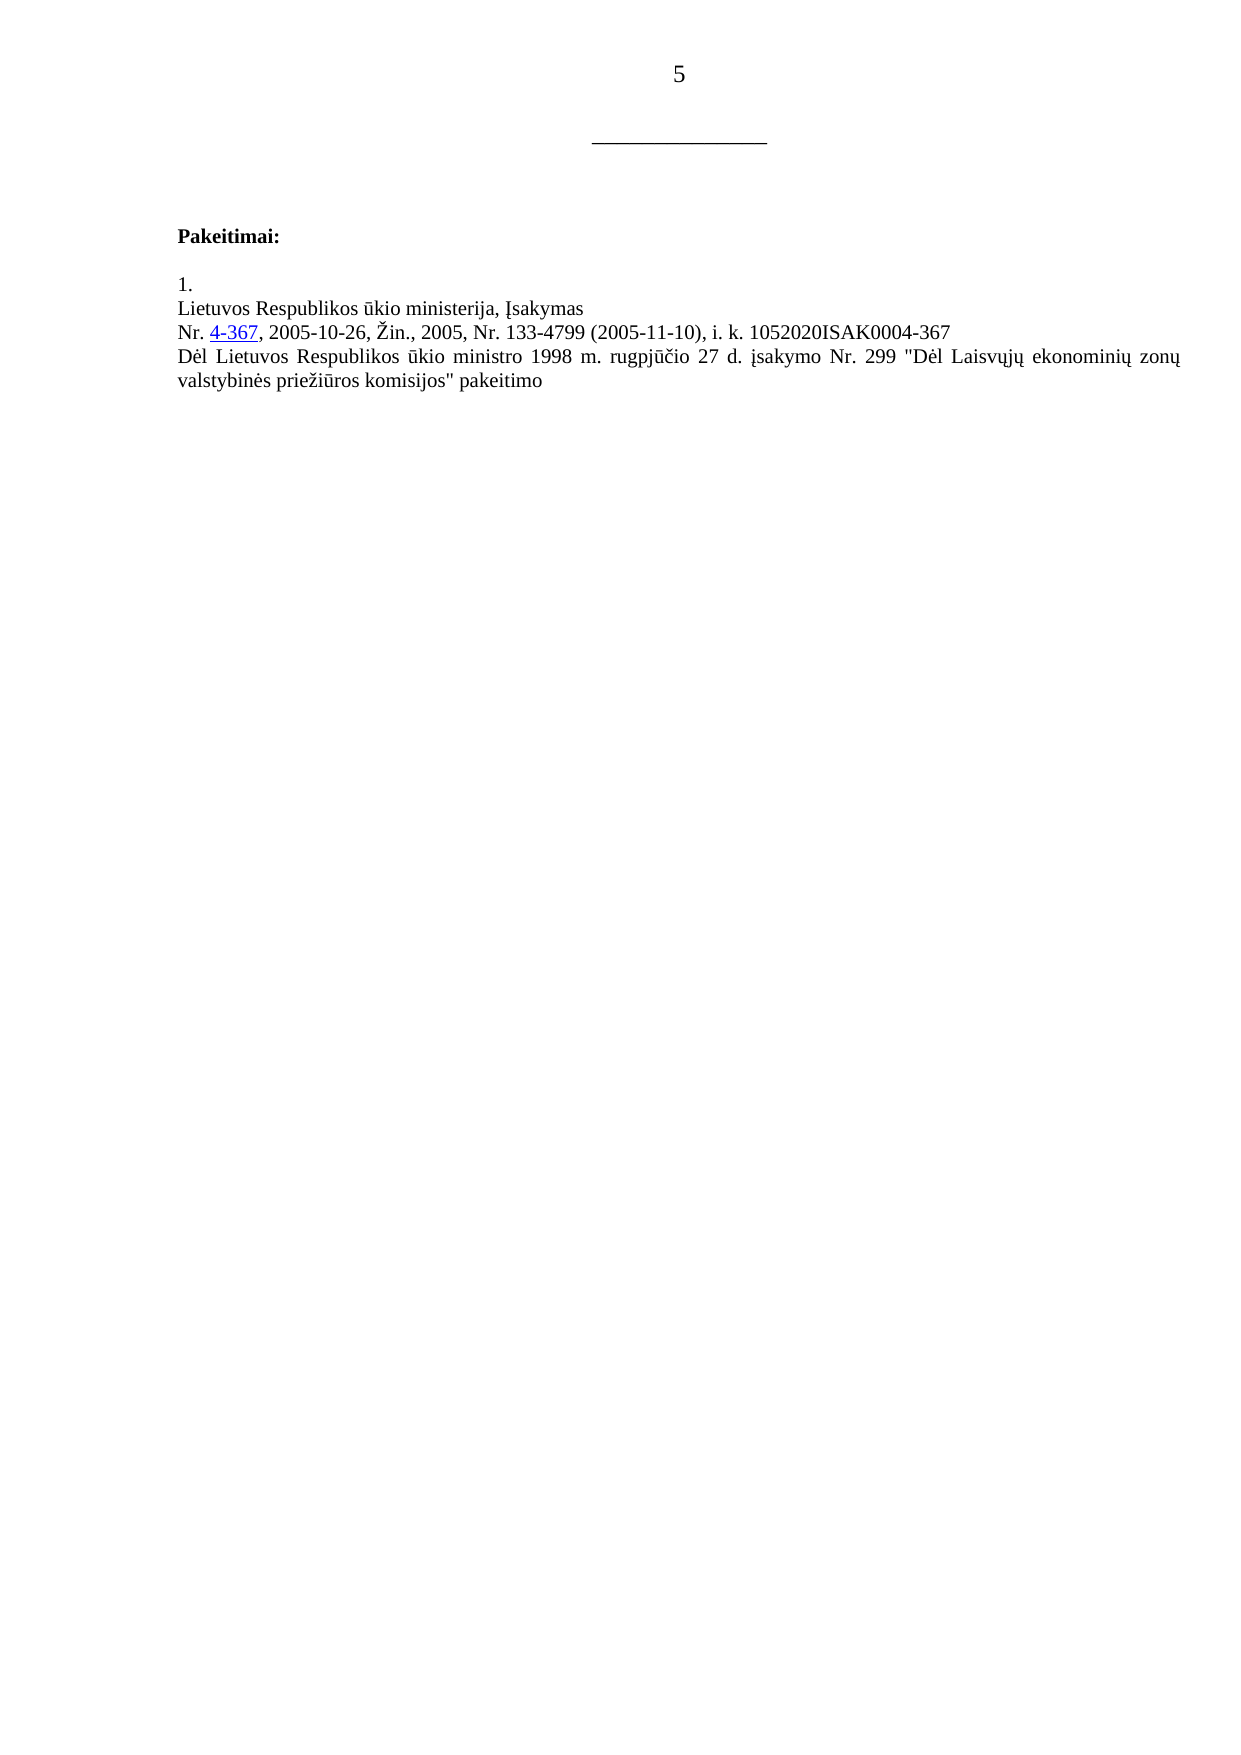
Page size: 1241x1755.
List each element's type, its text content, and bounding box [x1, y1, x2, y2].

text 1. [177, 272, 1181, 296]
text ______________ [177, 118, 1181, 147]
text Pakeitimai: [177, 224, 1181, 248]
text Nr. 4-367, 2005-10-26, Žin., 2005, Nr. 133-4799 (2005-11-10), i. k. 1052020ISAK0004-367 [177, 320, 1181, 344]
text Lietuvos Respublikos ūkio ministerija, Įsakymas [177, 296, 1181, 320]
text Dėl Lietuvos Respublikos ūkio ministro 1998 m. rugpjūčio 27 d. įsakymo Nr. 299 "Dėl Laisvųjų ekonominių zonų valstybinės priežiūros komisijos" pakeitimo [177, 344, 1181, 392]
